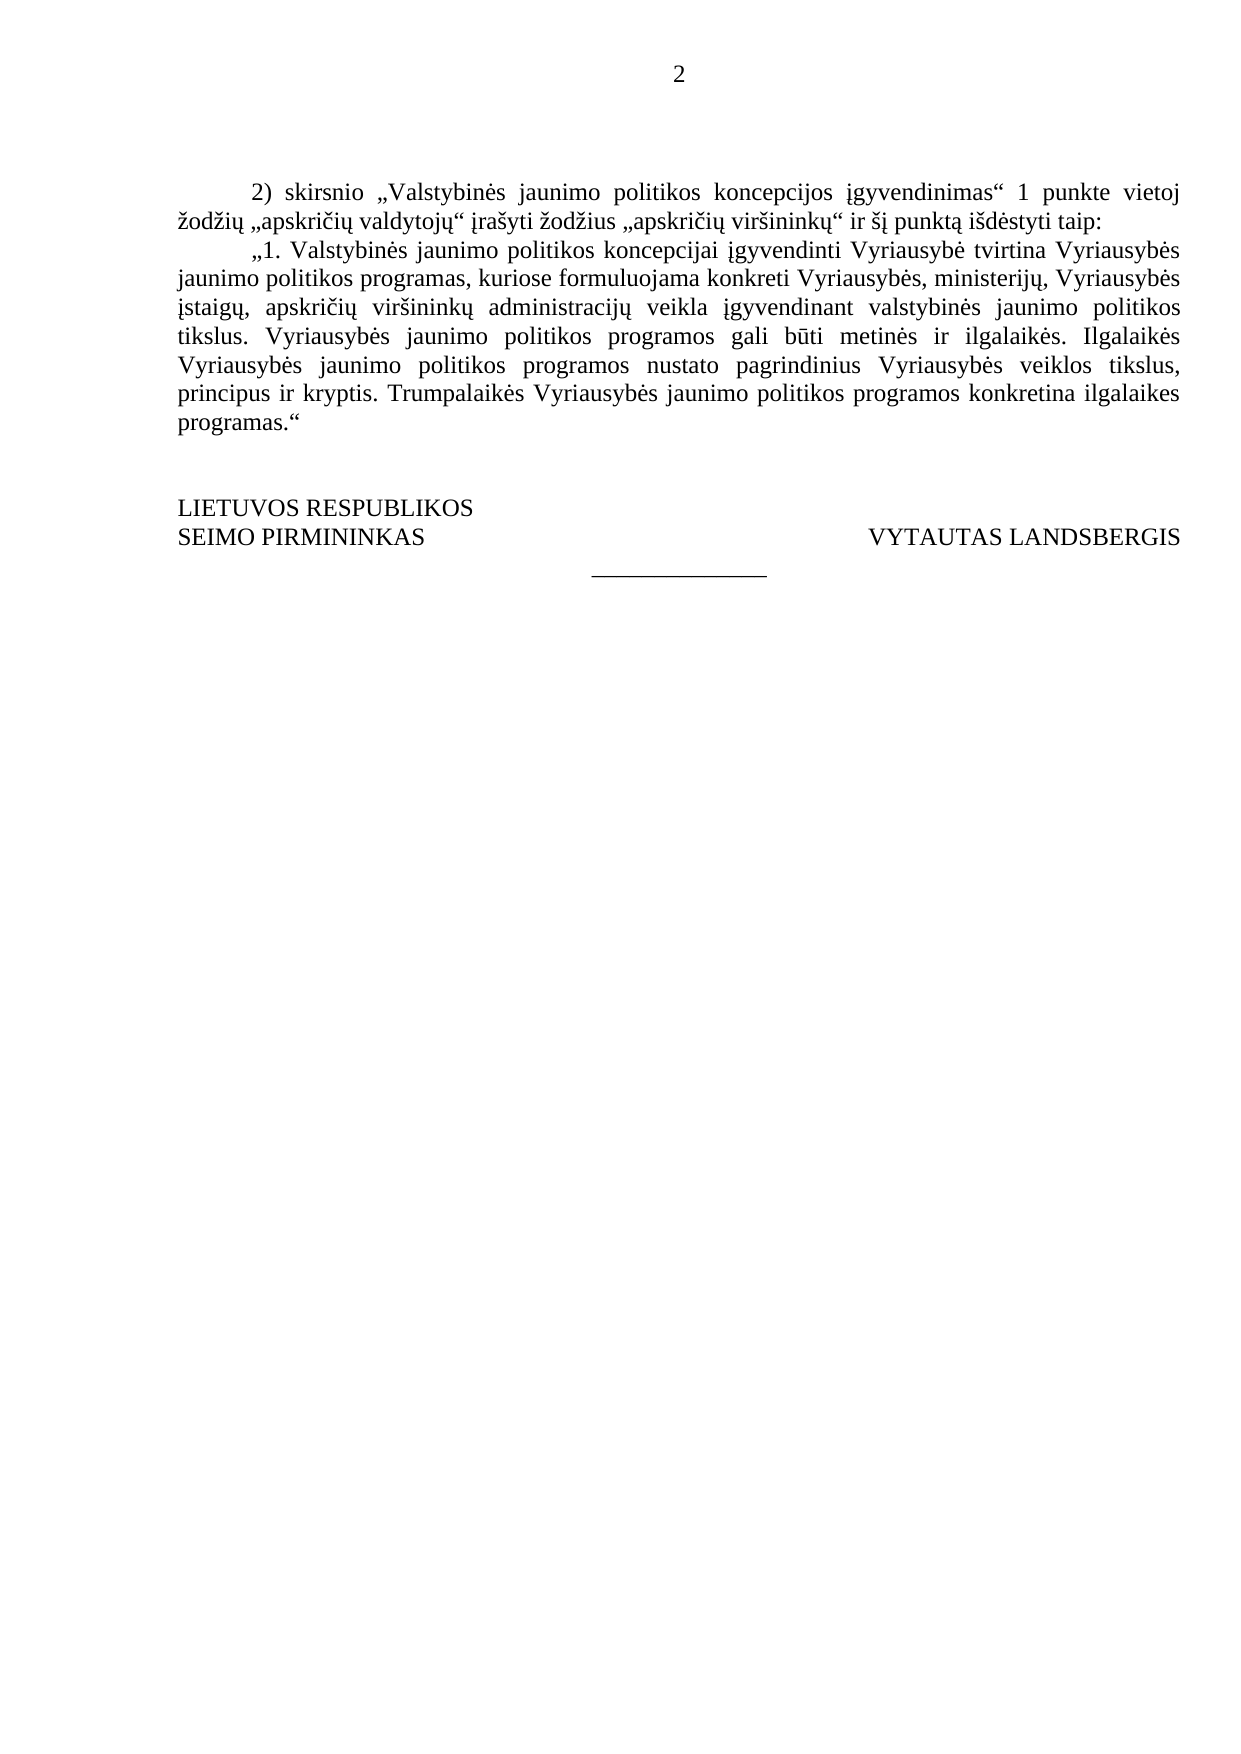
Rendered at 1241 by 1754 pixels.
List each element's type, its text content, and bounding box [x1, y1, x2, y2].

text LIETUVOS RESPUBLIKOS [177, 493, 1181, 522]
text ______________ [177, 551, 1181, 580]
text „1. Valstybinės jaunimo politikos koncepcijai įgyvendinti Vyriausybė tvirtina Vyriausybės jaunimo politikos programas, kuriose formuluojama konkreti Vyriausybės, ministerijų, Vyriausybės įstaigų, apskričių viršininkų administracijų veikla įgyvendinant valstybinės jaunimo politikos tikslus. Vyriausybės jaunimo politikos programos gali būti metinės ir ilgalaikės. Ilgalaikės Vyriausybės jaunimo politikos programos nustato pagrindinius Vyriausybės veiklos tikslus, principus ir kryptis. Trumpalaikės Vyriausybės jaunimo politikos programos konkretina ilgalaikes programas.“ [177, 235, 1181, 436]
text SEIMO PIRMININKAS VYTAUTAS LANDSBERGIS [177, 522, 1181, 551]
text 2) skirsnio „Valstybinės jaunimo politikos koncepcijos įgyvendinimas“ 1 punkte vietoj žodžių „apskričių valdytojų“ įrašyti žodžius „apskričių viršininkų“ ir šį punktą išdėstyti taip: [177, 177, 1181, 235]
